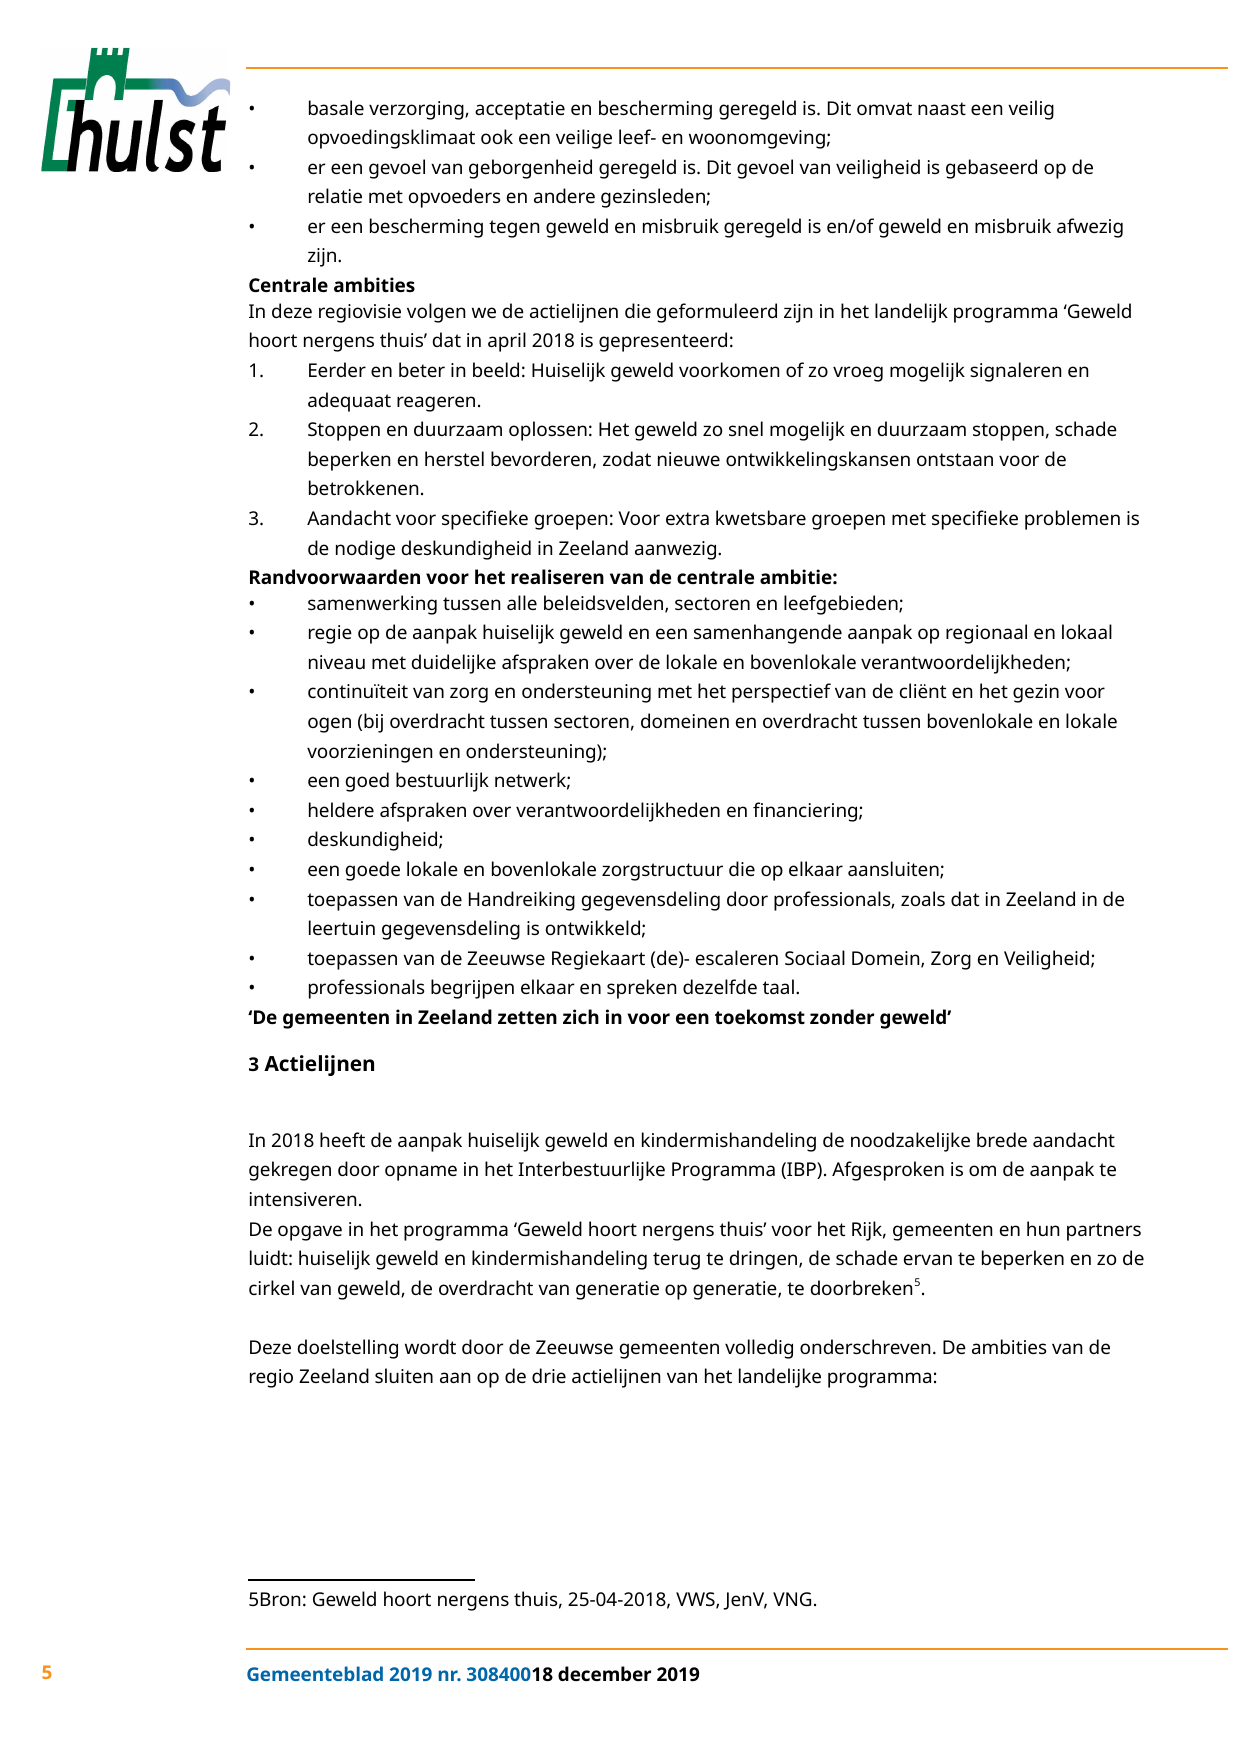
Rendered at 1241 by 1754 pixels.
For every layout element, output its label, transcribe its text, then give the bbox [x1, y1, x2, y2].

list toepassen van de Zeeuwse Regiekaart (de)- escaleren Sociaal Domein, Zorg en Veiligheid; [248, 945, 1152, 971]
text Randvoorwaarden voor het realiseren van de centrale ambitie: [248, 564, 1152, 590]
list er een bescherming tegen geweld en misbruik geregeld is en/of geweld en misbruik afwezig zijn. [248, 213, 1152, 268]
list Aandacht voor specifieke groepen: Voor extra kwetsbare groepen met specifieke problemen is de nodige deskundigheid in Zeeland aanwezig. [248, 505, 1152, 560]
text In deze regiovisie volgen we de actielijnen die geformuleerd zijn in het landelijk programma ‘Geweld hoort nergens thuis’ dat in april 2018 is gepresenteerd: [248, 298, 1152, 353]
list toepassen van de Handreiking gegevensdeling door professionals, zoals dat in Zeeland in de leertuin gegevensdeling is ontwikkeld; [248, 886, 1152, 941]
list samenwerking tussen alle beleidsvelden, sectoren en leefgebieden; [248, 590, 1152, 616]
list Eerder en beter in beeld: Huiselijk geweld voorkomen of zo vroeg mogelijk signaleren en adequaat reageren. [248, 357, 1152, 412]
list basale verzorging, acceptatie en bescherming geregeld is. Dit omvat naast een veilig opvoedingsklimaat ook een veilige leef- en woonomgeving; [248, 95, 1152, 150]
list heldere afspraken over verantwoordelijkheden en financiering; [248, 797, 1152, 823]
list een goede lokale en bovenlokale zorgstructuur die op elkaar aansluiten; [248, 856, 1152, 882]
list continuïteit van zorg en ondersteuning met het perspectief van de cliënt en het gezin voor ogen (bij overdracht tussen sectoren, domeinen en overdracht tussen bovenlokale en lokale voorzieningen en ondersteuning); [248, 679, 1152, 764]
list er een gevoel van geborgenheid geregeld is. Dit gevoel van veiligheid is gebaseerd op de relatie met opvoeders en andere gezinsleden; [248, 154, 1152, 209]
picture [41, 47, 231, 172]
text Bron: Geweld hoort nergens thuis, 25-04-2018, VWS, JenV, VNG. [248, 1586, 1152, 1612]
text 3 Actielijnen [248, 1049, 1152, 1078]
list Stoppen en duurzaam oplossen: Het geweld zo snel mogelijk en duurzaam stoppen, schade beperken en herstel bevorderen, zodat nieuwe ontwikkelingskansen ontstaan voor de betrokkenen. [248, 416, 1152, 501]
list regie op de aanpak huiselijk geweld en een samenhangende aanpak op regionaal en lokaal niveau met duidelijke afspraken over de lokale en bovenlokale verantwoordelijkheden; [248, 619, 1152, 675]
text Centrale ambities [248, 272, 1152, 298]
list professionals begrijpen elkaar en spreken dezelfde taal. [248, 974, 1152, 1000]
table_header ‘De gemeenten in Zeeland zetten zich in voor een toekomst zonder geweld’ [248, 1004, 1152, 1030]
text Deze doelstelling wordt door de Zeeuwse gemeenten volledig onderschreven. De ambities van de regio Zeeland sluiten aan op de drie actielijnen van het landelijke programma: [248, 1334, 1152, 1389]
list een goed bestuurlijk netwerk; [248, 767, 1152, 793]
text In 2018 heeft de aanpak huiselijk geweld en kindermishandeling de noodzakelijke brede aandacht gekregen door opname in het Interbestuurlijke Programma (IBP). Afgesproken is om de aanpak te intensiveren. [248, 1127, 1152, 1212]
list deskundigheid; [248, 827, 1152, 852]
text De opgave in het programma ‘Geweld hoort nergens thuis’ voor het Rijk, gemeenten en hun partners luidt: huiselijk geweld en kindermishandeling terug te dringen, de schade ervan te beperken en zo de cirkel van geweld, de overdracht van generatie op generatie, te doorbreken. [248, 1216, 1152, 1301]
